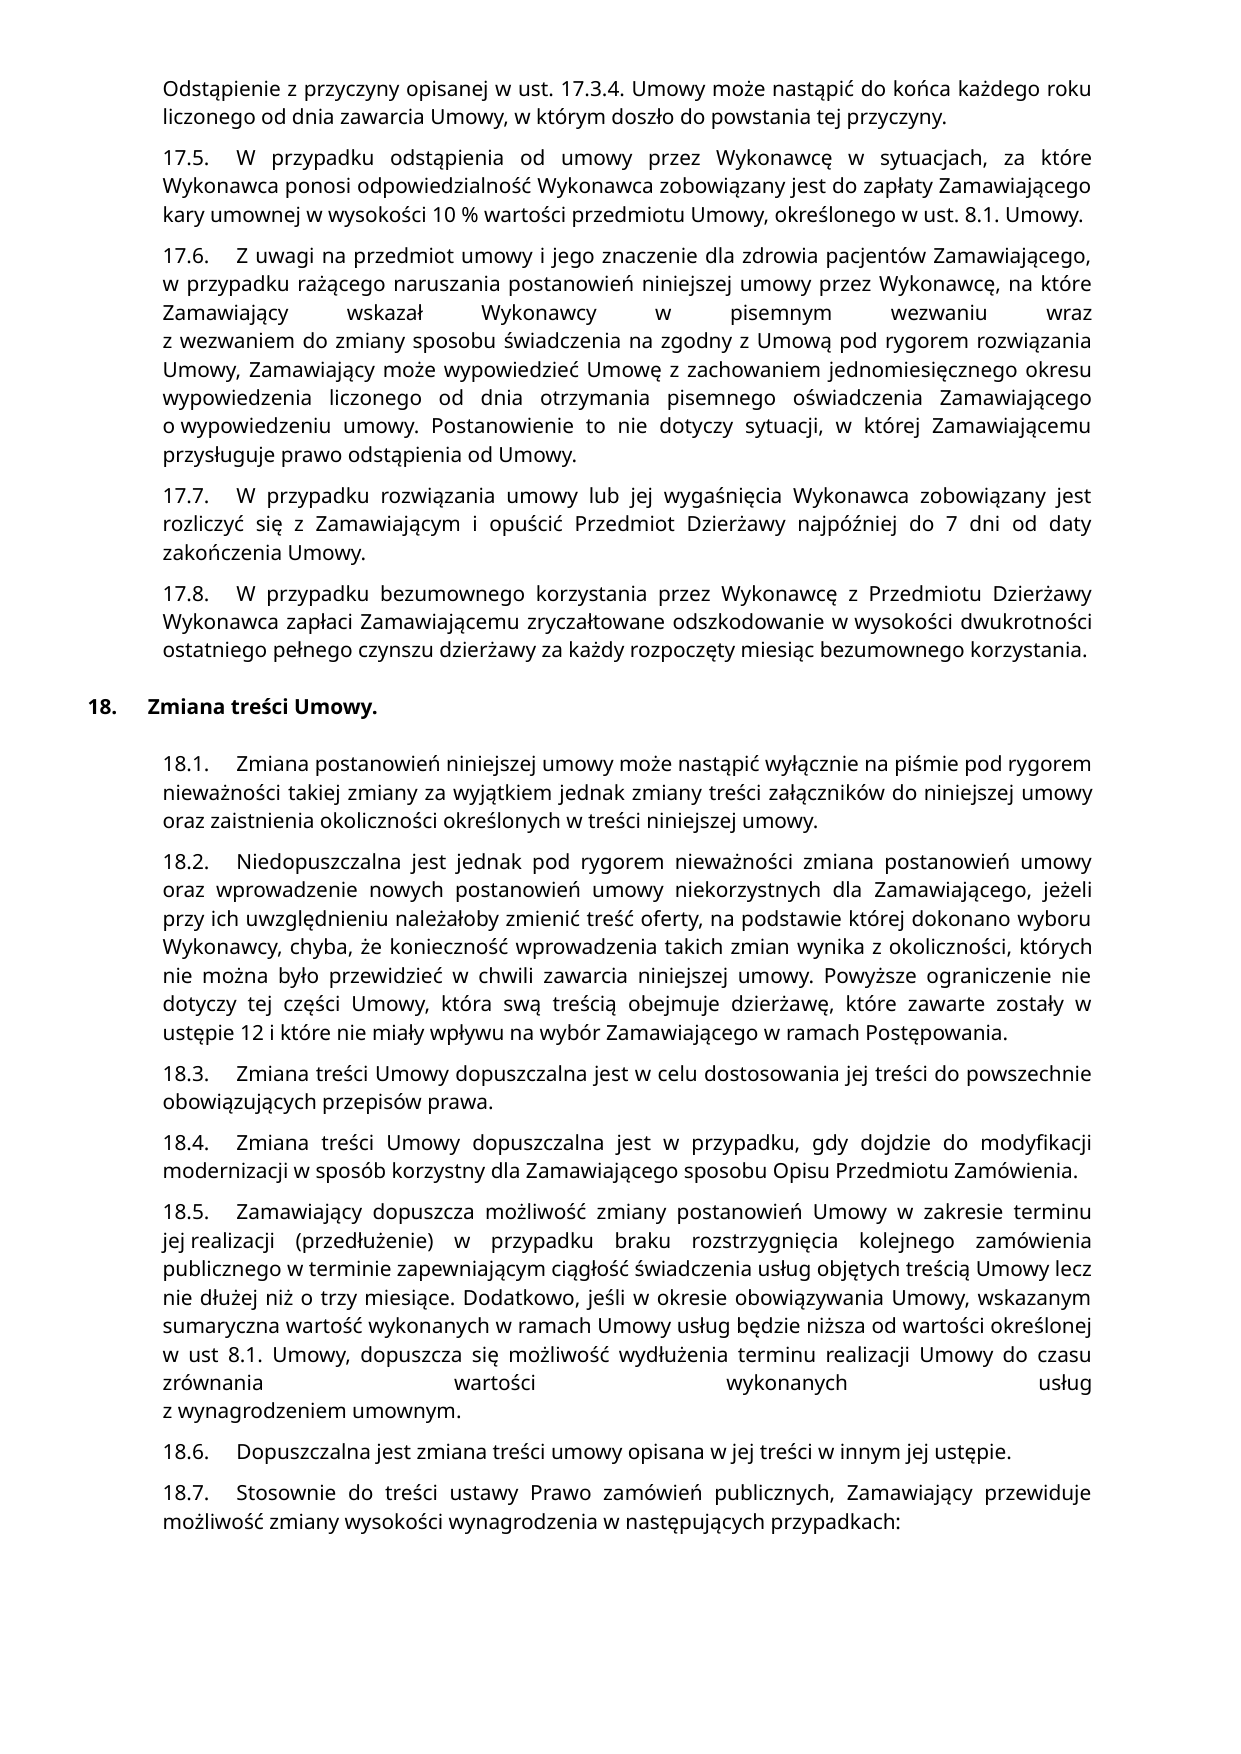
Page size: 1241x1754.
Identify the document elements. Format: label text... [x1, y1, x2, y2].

list Dopuszczalna jest zmiana treści umowy opisana w jej treści w innym jej ustępie. [162, 1437, 1093, 1466]
list Zmiana treści Umowy dopuszczalna jest w celu dostosowania jej treści do powszechnie obowiązujących przepisów prawa. [162, 1059, 1093, 1116]
list W przypadku rozwiązania umowy lub jej wygaśnięcia Wykonawca zobowiązany jest rozliczyć się z Zamawiającym i opuścić Przedmiot Dzierżawy najpóźniej do 7 dni od daty zakończenia Umowy. [162, 481, 1093, 566]
list Zamawiający dopuszcza możliwość zmiany postanowień Umowy w zakresie terminu jej realizacji (przedłużenie) w przypadku braku rozstrzygnięcia kolejnego zamówienia publicznego w terminie zapewniającym ciągłość świadczenia usług objętych treścią Umowy lecz nie dłużej niż o trzy miesiące. Dodatkowo, jeśli w okresie obowiązywania Umowy, wskazanym sumaryczna wartość wykonanych w ramach Umowy usług będzie niższa od wartości określonej w ust 8.1. Umowy, dopuszcza się możliwość wydłużenia terminu realizacji Umowy do czasu zrównania wartości wykonanych usług z wynagrodzeniem umownym. [162, 1197, 1093, 1425]
list W przypadku bezumownego korzystania przez Wykonawcę z Przedmiotu Dzierżawy Wykonawca zapłaci Zamawiającemu zryczałtowane odszkodowanie w wysokości dwukrotności ostatniego pełnego czynszu dzierżawy za każdy rozpoczęty miesiąc bezumownego korzystania. [162, 579, 1093, 664]
list Niedopuszczalna jest jednak pod rygorem nieważności zmiana postanowień umowy oraz wprowadzenie nowych postanowień umowy niekorzystnych dla Zamawiającego, jeżeli przy ich uwzględnieniu należałoby zmienić treść oferty, na podstawie której dokonano wyboru Wykonawcy, chyba, że konieczność wprowadzenia takich zmian wynika z okoliczności, których nie można było przewidzieć w chwili zawarcia niniejszej umowy. Powyższe ograniczenie nie dotyczy tej części Umowy, która swą treścią obejmuje dzierżawę, które zawarte zostały w ustępie 12 i które nie miały wpływu na wybór Zamawiającego w ramach Postępowania. [162, 847, 1093, 1046]
list Stosownie do treści ustawy Prawo zamówień publicznych, Zamawiający przewiduje możliwość zmiany wysokości wynagrodzenia w następujących przypadkach: [162, 1478, 1093, 1535]
list Zmiana postanowień niniejszej umowy może nastąpić wyłącznie na piśmie pod rygorem nieważności takiej zmiany za wyjątkiem jednak zmiany treści załączników do niniejszej umowy oraz zaistnienia okoliczności określonych w treści niniejszej umowy. [162, 749, 1093, 835]
list Zmiana treści Umowy. [87, 692, 1093, 721]
list Zmiana treści Umowy dopuszczalna jest w przypadku, gdy dojdzie do modyfikacji modernizacji w sposób korzystny dla Zamawiającego sposobu Opisu Przedmiotu Zamówienia. [162, 1128, 1093, 1185]
list Z uwagi na przedmiot umowy i jego znaczenie dla zdrowia pacjentów Zamawiającego, w przypadku rażącego naruszania postanowień niniejszej umowy przez Wykonawcę, na które Zamawiający wskazał Wykonawcy w pisemnym wezwaniu wraz z wezwaniem do zmiany sposobu świadczenia na zgodny z Umową pod rygorem rozwiązania Umowy, Zamawiający może wypowiedzieć Umowę z zachowaniem jednomiesięcznego okresu wypowiedzenia liczonego od dnia otrzymania pisemnego oświadczenia Zamawiającego o wypowiedzeniu umowy. Postanowienie to nie dotyczy sytuacji, w której Zamawiającemu przysługuje prawo odstąpienia od Umowy. [162, 241, 1093, 468]
list Odstąpienie z przyczyny opisanej w ust. 17.3.4. Umowy może nastąpić do końca każdego roku liczonego od dnia zawarcia Umowy, w którym doszło do powstania tej przyczyny. [162, 74, 1093, 131]
list W przypadku odstąpienia od umowy przez Wykonawcę w sytuacjach, za które Wykonawca ponosi odpowiedzialność Wykonawca zobowiązany jest do zapłaty Zamawiającego kary umownej w wysokości 10 % wartości przedmiotu Umowy, określonego w ust. 8.1. Umowy. [162, 143, 1093, 228]
